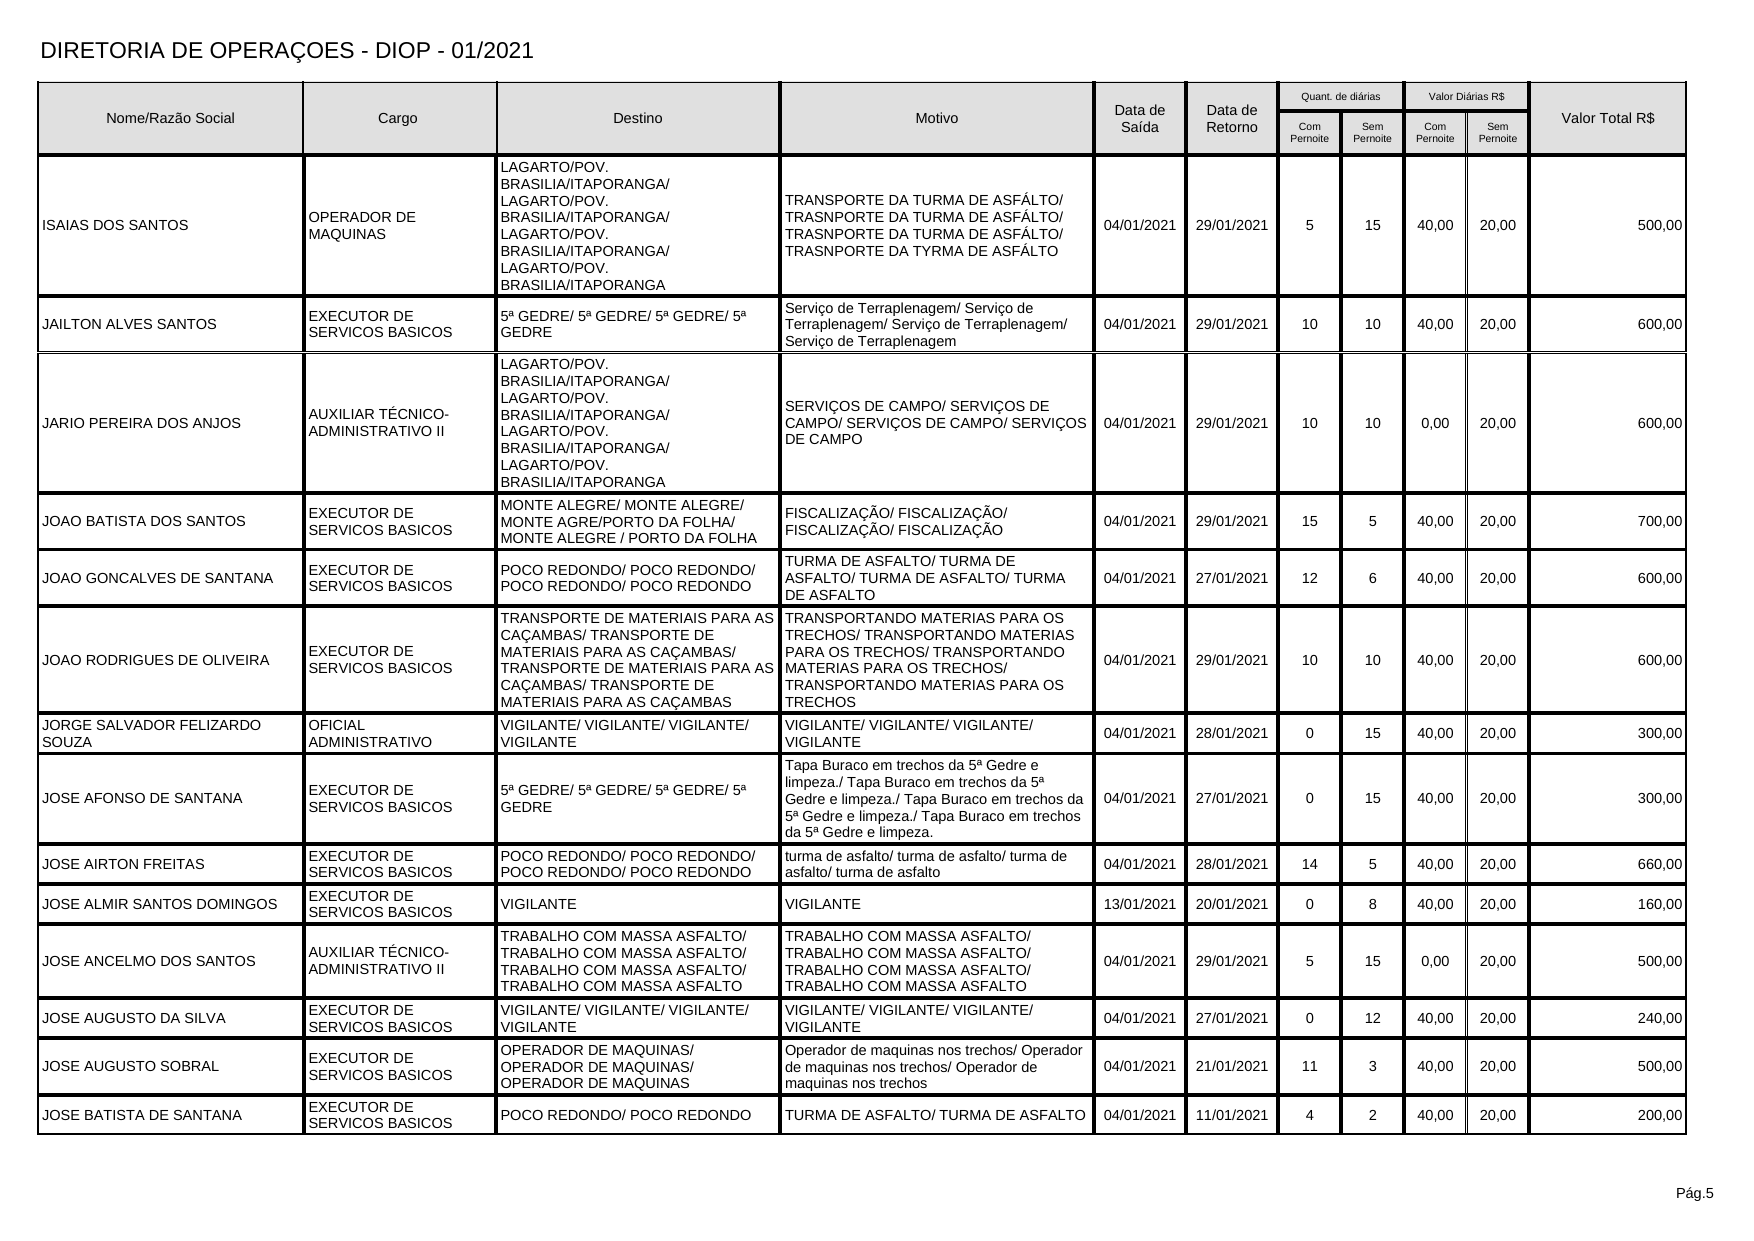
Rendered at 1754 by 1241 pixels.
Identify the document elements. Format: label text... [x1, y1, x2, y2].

table_cell 700,00 [1531, 495, 1685, 548]
table_cell 29/01/2021 [1188, 354, 1276, 491]
table_cell Com Pernoite [1406, 113, 1465, 153]
table_cell 500,00 [1531, 1040, 1685, 1093]
table_cell EXECUTOR DE SERVICOS BASICOS [306, 1000, 494, 1036]
table_cell OPERADOR DE MAQUINAS/ OPERADOR DE MAQUINAS/ OPERADOR DE MAQUINAS [498, 1040, 778, 1093]
table_cell TRABALHO COM MASSA ASFALTO/ TRABALHO COM MASSA ASFALTO/ TRABALHO COM MASSA ASFALTO/ TRABALHO COM MASSA ASFALTO [782, 926, 1092, 996]
table_cell [37, 1185, 1573, 1202]
table_cell Data de Saída [1096, 83, 1184, 153]
table_cell Destino [498, 83, 778, 153]
table_cell 14 [1280, 846, 1339, 882]
table_cell TURMA DE ASFALTO/ TURMA DE ASFALTO/ TURMA DE ASFALTO/ TURMA DE ASFALTO [782, 551, 1092, 604]
table_cell 04/01/2021 [1096, 1040, 1184, 1093]
table_cell EXECUTOR DE SERVICOS BASICOS [306, 1040, 494, 1093]
table_cell 660,00 [1531, 846, 1685, 882]
table_cell JOSE AFONSO DE SANTANA [39, 755, 302, 842]
table_cell LAGARTO/POV. BRASILIA/ITAPORANGA/ LAGARTO/POV. BRASILIA/ITAPORANGA/ LAGARTO/POV. BRASILIA/ITAPORANGA/ LAGARTO/POV. BRASILIA/ITAPORANGA [498, 157, 778, 294]
table_cell VIGILANTE/ VIGILANTE/ VIGILANTE/ VIGILANTE [782, 1000, 1092, 1036]
table_cell Quant. de diárias [1280, 83, 1402, 109]
table_cell 0 [1280, 715, 1339, 752]
table_cell JOSE AUGUSTO DA SILVA [39, 1000, 302, 1036]
table_cell 40,00 [1406, 551, 1465, 604]
table_cell 29/01/2021 [1188, 298, 1276, 351]
table_cell POCO REDONDO/ POCO REDONDO/ POCO REDONDO/ POCO REDONDO [498, 846, 778, 882]
table_cell 15 [1343, 715, 1402, 752]
table_cell 04/01/2021 [1096, 354, 1184, 491]
table_cell 04/01/2021 [1096, 926, 1184, 996]
table_cell 0 [1280, 886, 1339, 922]
table_cell 04/01/2021 [1096, 551, 1184, 604]
table_cell 160,00 [1531, 886, 1685, 922]
table_cell 10 [1280, 298, 1339, 351]
table_cell 11/01/2021 [1188, 1097, 1276, 1133]
table_cell 20,00 [1468, 495, 1527, 548]
table_cell Cargo [304, 83, 496, 153]
table_cell [1687, 81, 1717, 1185]
table_cell 40,00 [1406, 1000, 1465, 1036]
table_cell 20,00 [1468, 846, 1527, 882]
table_cell 15 [1280, 495, 1339, 548]
table_cell 20,00 [1468, 886, 1527, 922]
table_cell 29/01/2021 [1188, 157, 1276, 294]
table_cell 40,00 [1406, 886, 1465, 922]
table_cell 20,00 [1468, 157, 1527, 294]
table_cell 27/01/2021 [1188, 551, 1276, 604]
table_cell POCO REDONDO/ POCO REDONDO/ POCO REDONDO/ POCO REDONDO [498, 551, 778, 604]
table_cell MONTE ALEGRE/ MONTE ALEGRE/ MONTE AGRE/PORTO DA FOLHA/ MONTE ALEGRE / PORTO DA FOLHA [498, 495, 778, 548]
table_cell 04/01/2021 [1096, 608, 1184, 711]
table_cell 300,00 [1531, 755, 1685, 842]
table_cell Nome/Razão Social [39, 83, 302, 153]
table_cell VIGILANTE [498, 886, 778, 922]
table_cell 12 [1343, 1000, 1402, 1036]
table_cell 300,00 [1531, 715, 1685, 752]
table_cell 40,00 [1406, 715, 1465, 752]
table_cell 0,00 [1406, 926, 1465, 996]
table_cell EXECUTOR DE SERVICOS BASICOS [306, 551, 494, 604]
table_cell DIRETORIA DE OPERAÇOES - DIOP - 01/2021 [37, 37, 1322, 67]
table_cell turma de asfalto/ turma de asfalto/ turma de asfalto/ turma de asfalto [782, 846, 1092, 882]
table_cell 200,00 [1531, 1097, 1685, 1133]
table_cell Data de Retorno [1188, 83, 1276, 153]
table_cell 5 [1343, 846, 1402, 882]
table_cell JORGE SALVADOR FELIZARDO SOUZA [39, 715, 302, 752]
table_cell 600,00 [1531, 354, 1685, 491]
table_cell JAILTON ALVES SANTOS [39, 298, 302, 351]
table_cell 5 [1343, 495, 1402, 548]
table_cell VIGILANTE [782, 886, 1092, 922]
table_cell Motivo [782, 83, 1092, 153]
table_cell 21/01/2021 [1188, 1040, 1276, 1093]
table_cell 500,00 [1531, 926, 1685, 996]
table_cell LAGARTO/POV. BRASILIA/ITAPORANGA/ LAGARTO/POV. BRASILIA/ITAPORANGA/ LAGARTO/POV. BRASILIA/ITAPORANGA/ LAGARTO/POV. BRASILIA/ITAPORANGA [498, 354, 778, 491]
table_cell JOAO GONCALVES DE SANTANA [39, 551, 302, 604]
table_cell 15 [1343, 926, 1402, 996]
table_cell POCO REDONDO/ POCO REDONDO [498, 1097, 778, 1133]
table_cell 0 [1280, 755, 1339, 842]
table_cell 3 [1343, 1040, 1402, 1093]
table_cell 11 [1280, 1040, 1339, 1093]
table_cell 600,00 [1531, 608, 1685, 711]
table_cell TRANSPORTE DE MATERIAIS PARA AS CAÇAMBAS/ TRANSPORTE DE MATERIAIS PARA AS CAÇAMBAS/ TRANSPORTE DE MATERIAIS PARA AS CAÇAMBAS/ TRANSPORTE DE MATERIAIS PARA AS CAÇAMBAS [498, 608, 778, 711]
table_cell 04/01/2021 [1096, 298, 1184, 351]
table_cell 12 [1280, 551, 1339, 604]
table_cell 600,00 [1531, 298, 1685, 351]
table_cell 10 [1343, 608, 1402, 711]
table_cell 600,00 [1531, 551, 1685, 604]
table_cell 20,00 [1468, 354, 1527, 491]
table_cell EXECUTOR DE SERVICOS BASICOS [306, 1097, 494, 1133]
table_cell VIGILANTE/ VIGILANTE/ VIGILANTE/ VIGILANTE [498, 1000, 778, 1036]
table_cell 20,00 [1468, 551, 1527, 604]
table_cell 500,00 [1531, 157, 1685, 294]
table_cell Operador de maquinas nos trechos/ Operador de maquinas nos trechos/ Operador de maquinas nos trechos [782, 1040, 1092, 1093]
table_cell TRABALHO COM MASSA ASFALTO/ TRABALHO COM MASSA ASFALTO/ TRABALHO COM MASSA ASFALTO/ TRABALHO COM MASSA ASFALTO [498, 926, 778, 996]
table_cell [1322, 37, 1717, 81]
table_cell 40,00 [1406, 298, 1465, 351]
table_cell 04/01/2021 [1096, 846, 1184, 882]
table_cell JOSE AUGUSTO SOBRAL [39, 1040, 302, 1093]
table_cell 04/01/2021 [1096, 157, 1184, 294]
table_cell Pág.5 [1573, 1185, 1717, 1202]
table_cell 10 [1343, 298, 1402, 351]
table_cell Valor Diárias R$ [1406, 83, 1527, 109]
table_cell 04/01/2021 [1096, 495, 1184, 548]
table_cell 04/01/2021 [1096, 1000, 1184, 1036]
table_cell EXECUTOR DE SERVICOS BASICOS [306, 495, 494, 548]
table_cell 20,00 [1468, 298, 1527, 351]
table_cell 29/01/2021 [1188, 608, 1276, 711]
table_cell 20/01/2021 [1188, 886, 1276, 922]
table_cell 0,00 [1406, 354, 1465, 491]
table_cell TURMA DE ASFALTO/ TURMA DE ASFALTO [782, 1097, 1092, 1133]
table_cell JOAO RODRIGUES DE OLIVEIRA [39, 608, 302, 711]
table_cell 20,00 [1468, 1040, 1527, 1093]
table_cell 4 [1280, 1097, 1339, 1133]
table_cell 20,00 [1468, 755, 1527, 842]
table_cell 13/01/2021 [1096, 886, 1184, 922]
table_cell 20,00 [1468, 1000, 1527, 1036]
table_cell 27/01/2021 [1188, 1000, 1276, 1036]
table_cell [37, 1135, 1687, 1185]
table_cell Valor Total R$ [1531, 83, 1685, 153]
table_cell OPERADOR DE MAQUINAS [306, 157, 494, 294]
table_cell [37, 67, 1322, 81]
table_cell Tapa Buraco em trechos da 5ª Gedre e limpeza./ Tapa Buraco em trechos da 5ª Gedre e limpeza./ Tapa Buraco em trechos da 5ª Gedre e limpeza./ Tapa Buraco em trechos da 5ª Gedre e limpeza. [782, 755, 1092, 842]
table_cell 240,00 [1531, 1000, 1685, 1036]
table_cell 8 [1343, 886, 1402, 922]
table_cell 29/01/2021 [1188, 926, 1276, 996]
table_cell JOSE ANCELMO DOS SANTOS [39, 926, 302, 996]
table_cell 20,00 [1468, 715, 1527, 752]
table_cell ISAIAS DOS SANTOS [39, 157, 302, 294]
table_cell 28/01/2021 [1188, 846, 1276, 882]
table_cell EXECUTOR DE SERVICOS BASICOS [306, 608, 494, 711]
table_cell JOSE AIRTON FREITAS [39, 846, 302, 882]
table_cell Sem Pernoite [1468, 113, 1527, 153]
table_cell 04/01/2021 [1096, 755, 1184, 842]
table_cell 40,00 [1406, 495, 1465, 548]
table_cell EXECUTOR DE SERVICOS BASICOS [306, 846, 494, 882]
table_cell 40,00 [1406, 755, 1465, 842]
table_cell Sem Pernoite [1343, 113, 1402, 153]
table_cell 40,00 [1406, 846, 1465, 882]
table_cell JOSE BATISTA DE SANTANA [39, 1097, 302, 1133]
table_cell TRANSPORTE DA TURMA DE ASFÁLTO/ TRASNPORTE DA TURMA DE ASFÁLTO/ TRASNPORTE DA TURMA DE ASFÁLTO/ TRASNPORTE DA TYRMA DE ASFÁLTO [782, 157, 1092, 294]
table_cell OFICIAL ADMINISTRATIVO [306, 715, 494, 752]
table_cell 04/01/2021 [1096, 1097, 1184, 1133]
table_cell 15 [1343, 157, 1402, 294]
table_cell 20,00 [1468, 608, 1527, 711]
table_cell 40,00 [1406, 157, 1465, 294]
table_cell JOSE ALMIR SANTOS DOMINGOS [39, 886, 302, 922]
table_cell VIGILANTE/ VIGILANTE/ VIGILANTE/ VIGILANTE [782, 715, 1092, 752]
table_cell TRANSPORTANDO MATERIAS PARA OS TRECHOS/ TRANSPORTANDO MATERIAS PARA OS TRECHOS/ TRANSPORTANDO MATERIAS PARA OS TRECHOS/ TRANSPORTANDO MATERIAS PARA OS TRECHOS [782, 608, 1092, 711]
table_cell VIGILANTE/ VIGILANTE/ VIGILANTE/ VIGILANTE [498, 715, 778, 752]
table_cell 2 [1343, 1097, 1402, 1133]
table_cell 10 [1280, 354, 1339, 491]
table_cell Serviço de Terraplenagem/ Serviço de Terraplenagem/ Serviço de Terraplenagem/ Serviço de Terraplenagem [782, 298, 1092, 351]
table_cell 04/01/2021 [1096, 715, 1184, 752]
table_cell FISCALIZAÇÃO/ FISCALIZAÇÃO/ FISCALIZAÇÃO/ FISCALIZAÇÃO [782, 495, 1092, 548]
table_cell 10 [1280, 608, 1339, 711]
table_cell 5 [1280, 157, 1339, 294]
table_cell 20,00 [1468, 926, 1527, 996]
table_cell EXECUTOR DE SERVICOS BASICOS [306, 886, 494, 922]
table_cell JARIO PEREIRA DOS ANJOS [39, 354, 302, 491]
table_cell 20,00 [1468, 1097, 1527, 1133]
table_cell 15 [1343, 755, 1402, 842]
table_cell Com Pernoite [1280, 113, 1339, 153]
table_cell 27/01/2021 [1188, 755, 1276, 842]
table_cell 40,00 [1406, 1040, 1465, 1093]
table_cell JOAO BATISTA DOS SANTOS [39, 495, 302, 548]
table_cell 40,00 [1406, 1097, 1465, 1133]
table_cell AUXILIAR TÉCNICO-ADMINISTRATIVO II [306, 354, 494, 491]
table_cell SERVIÇOS DE CAMPO/ SERVIÇOS DE CAMPO/ SERVIÇOS DE CAMPO/ SERVIÇOS DE CAMPO [782, 354, 1092, 491]
table_cell 0 [1280, 1000, 1339, 1036]
table_cell 5ª GEDRE/ 5ª GEDRE/ 5ª GEDRE/ 5ª GEDRE [498, 755, 778, 842]
table_cell EXECUTOR DE SERVICOS BASICOS [306, 298, 494, 351]
table_cell AUXILIAR TÉCNICO-ADMINISTRATIVO II [306, 926, 494, 996]
table_cell 5 [1280, 926, 1339, 996]
table_cell 5ª GEDRE/ 5ª GEDRE/ 5ª GEDRE/ 5ª GEDRE [498, 298, 778, 351]
table_cell EXECUTOR DE SERVICOS BASICOS [306, 755, 494, 842]
table_cell 29/01/2021 [1188, 495, 1276, 548]
table_cell 10 [1343, 354, 1402, 491]
table_cell 40,00 [1406, 608, 1465, 711]
table_cell 6 [1343, 551, 1402, 604]
table_cell 28/01/2021 [1188, 715, 1276, 752]
